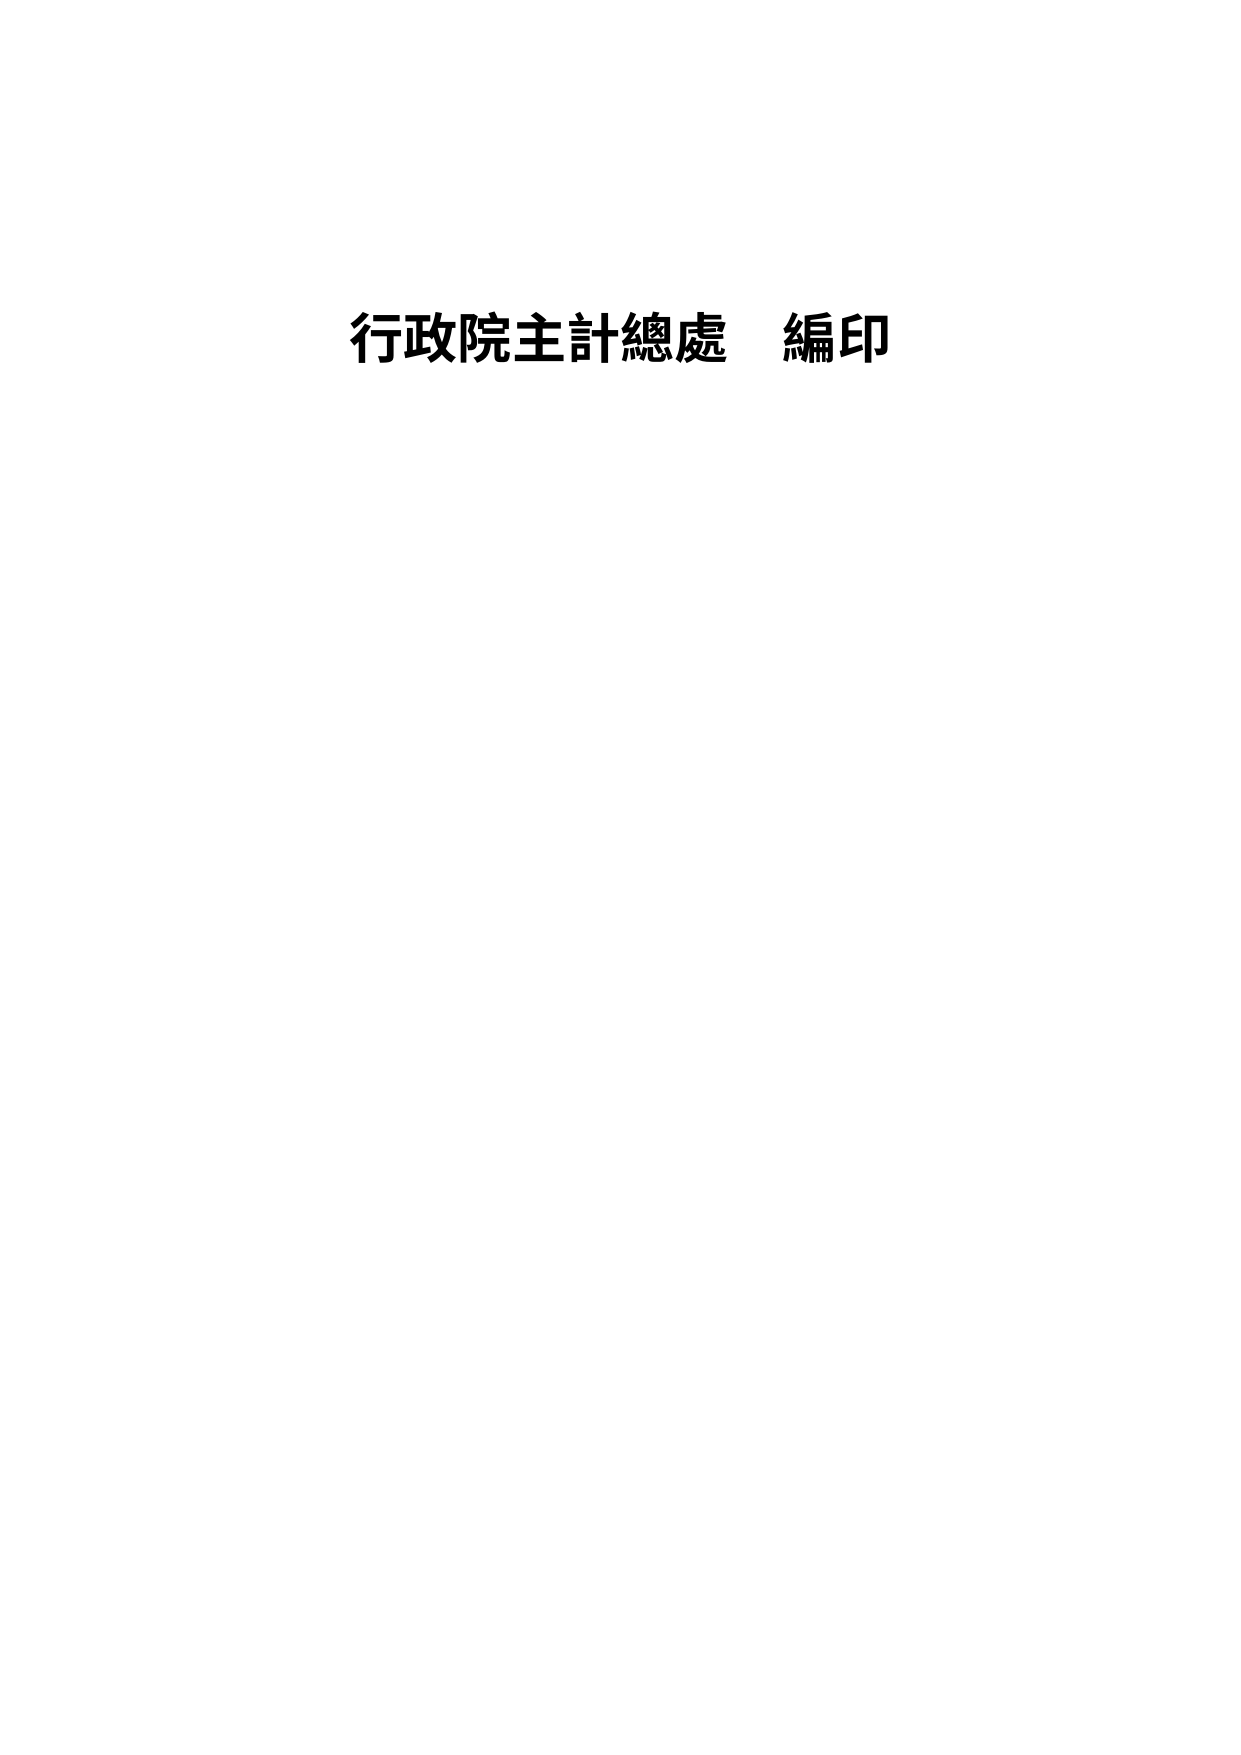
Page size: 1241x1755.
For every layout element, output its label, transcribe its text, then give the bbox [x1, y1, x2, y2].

text 行政院主計總處 編印 [183, 295, 1057, 374]
